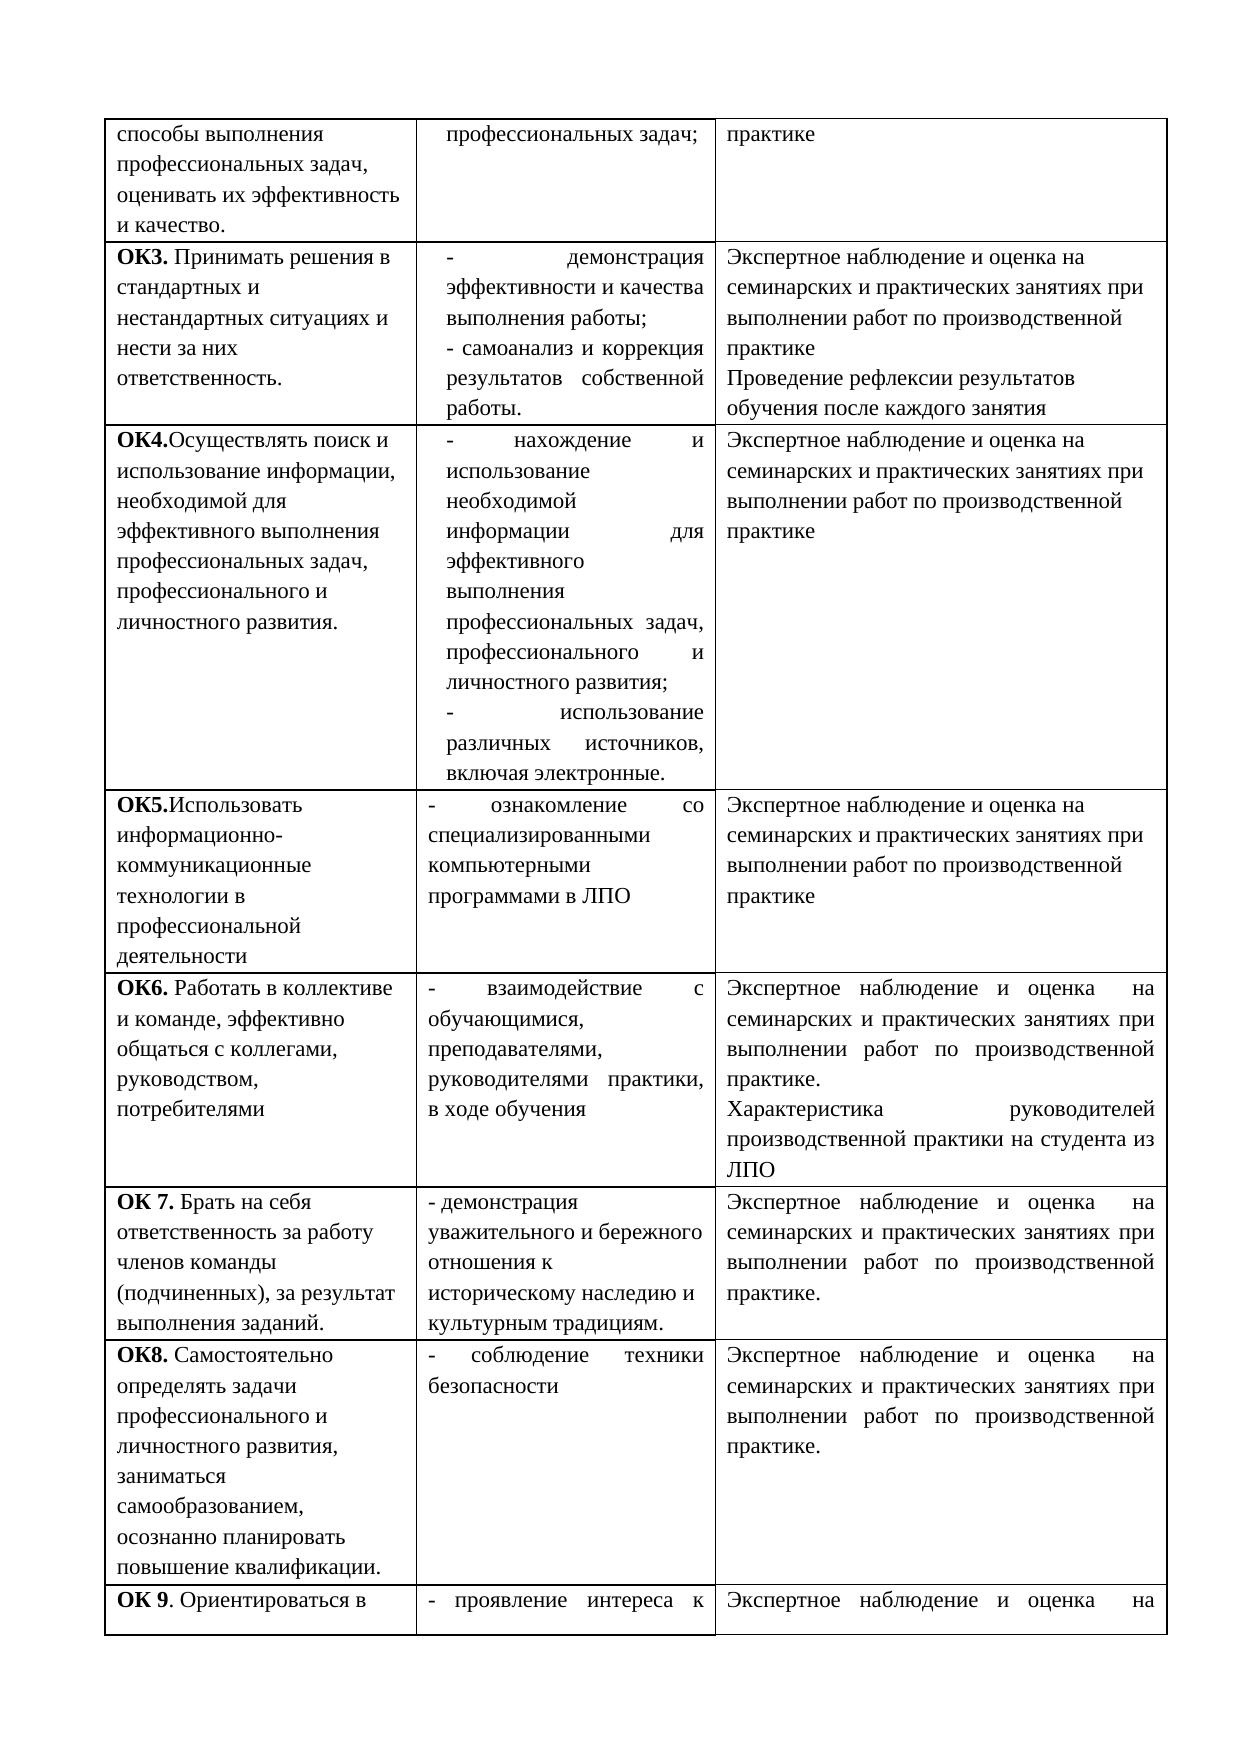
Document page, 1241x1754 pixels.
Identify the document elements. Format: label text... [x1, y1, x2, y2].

table_cell - проявление интереса к [417, 1586, 715, 1634]
table_cell ОК8. Самостоятельно определять задачи профессионального и личностного развития, заниматься самообразованием, осознанно планировать повышение квалификации. [106, 1341, 416, 1583]
table_cell Экспертное наблюдение и оценка на семинарских и практических занятиях при выполнении работ по производственной практике Проведение рефлексии результатов обучения после каждого занятия [716, 242, 1166, 424]
table_cell профессиональных задач; [417, 120, 715, 241]
table_cell способы выполнения профессиональных задач, оценивать их эффективность и качество. [106, 120, 416, 241]
table_cell ОК5.Использовать информационно-коммуникационные технологии в профессиональной деятельности [106, 791, 416, 972]
table_cell - взаимодействие с обучающимися, преподавателями, руководителями практики, в ходе обучения [417, 974, 715, 1186]
table_cell Экспертное наблюдение и оценка на семинарских и практических занятиях при выполнении работ по производственной практике. [716, 1340, 1166, 1583]
table_cell ОК 9. Ориентироваться в [106, 1586, 416, 1634]
table_cell - ознакомление со специализированными компьютерными программами в ЛПО [417, 791, 715, 972]
table_cell ОК6. Работать в коллективе и команде, эффективно общаться с коллегами, руководством, потребителями [106, 974, 416, 1186]
table_cell - демонстрация уважительного и бережного отношения к историческому наследию и культурным традициям. [417, 1188, 715, 1339]
table_cell Экспертное наблюдение и оценка на семинарских и практических занятиях при выполнении работ по производственной практике [716, 790, 1166, 972]
table_cell Экспертное наблюдение и оценка на семинарских и практических занятиях при выполнении работ по производственной практике. [716, 1187, 1166, 1339]
table_cell ОК4.Осуществлять поиск и использование информации, необходимой для эффективного выполнения профессиональных задач, профессионального и личностного развития. [106, 426, 416, 789]
table_cell - демонстрация эффективности и качества выполнения работы; - самоанализ и коррекция результатов собственной работы. [417, 243, 715, 424]
table_cell ОК3. Принимать решения в стандартных и нестандартных ситуациях и нести за них ответственность. [106, 243, 416, 424]
table_cell Экспертное наблюдение и оценка на семинарских и практических занятиях при выполнении работ по производственной практике [716, 425, 1166, 789]
table_cell - соблюдение техники безопасности [417, 1341, 715, 1583]
table_cell Экспертное наблюдение и оценка на [716, 1585, 1166, 1634]
table_cell - нахождение и использование необходимой информации для эффективного выполнения профессиональных задач, профессионального и личностного развития; - использование различных источников, включая электронные. [417, 426, 715, 789]
table_cell ОК 7. Брать на себя ответственность за работу членов команды (подчиненных), за результат выполнения заданий. [106, 1188, 416, 1339]
table_cell Экспертное наблюдение и оценка на семинарских и практических занятиях при выполнении работ по производственной практике. Характеристика руководителей производственной практики на студента из ЛПО [716, 973, 1166, 1186]
table_cell практике [716, 119, 1166, 241]
